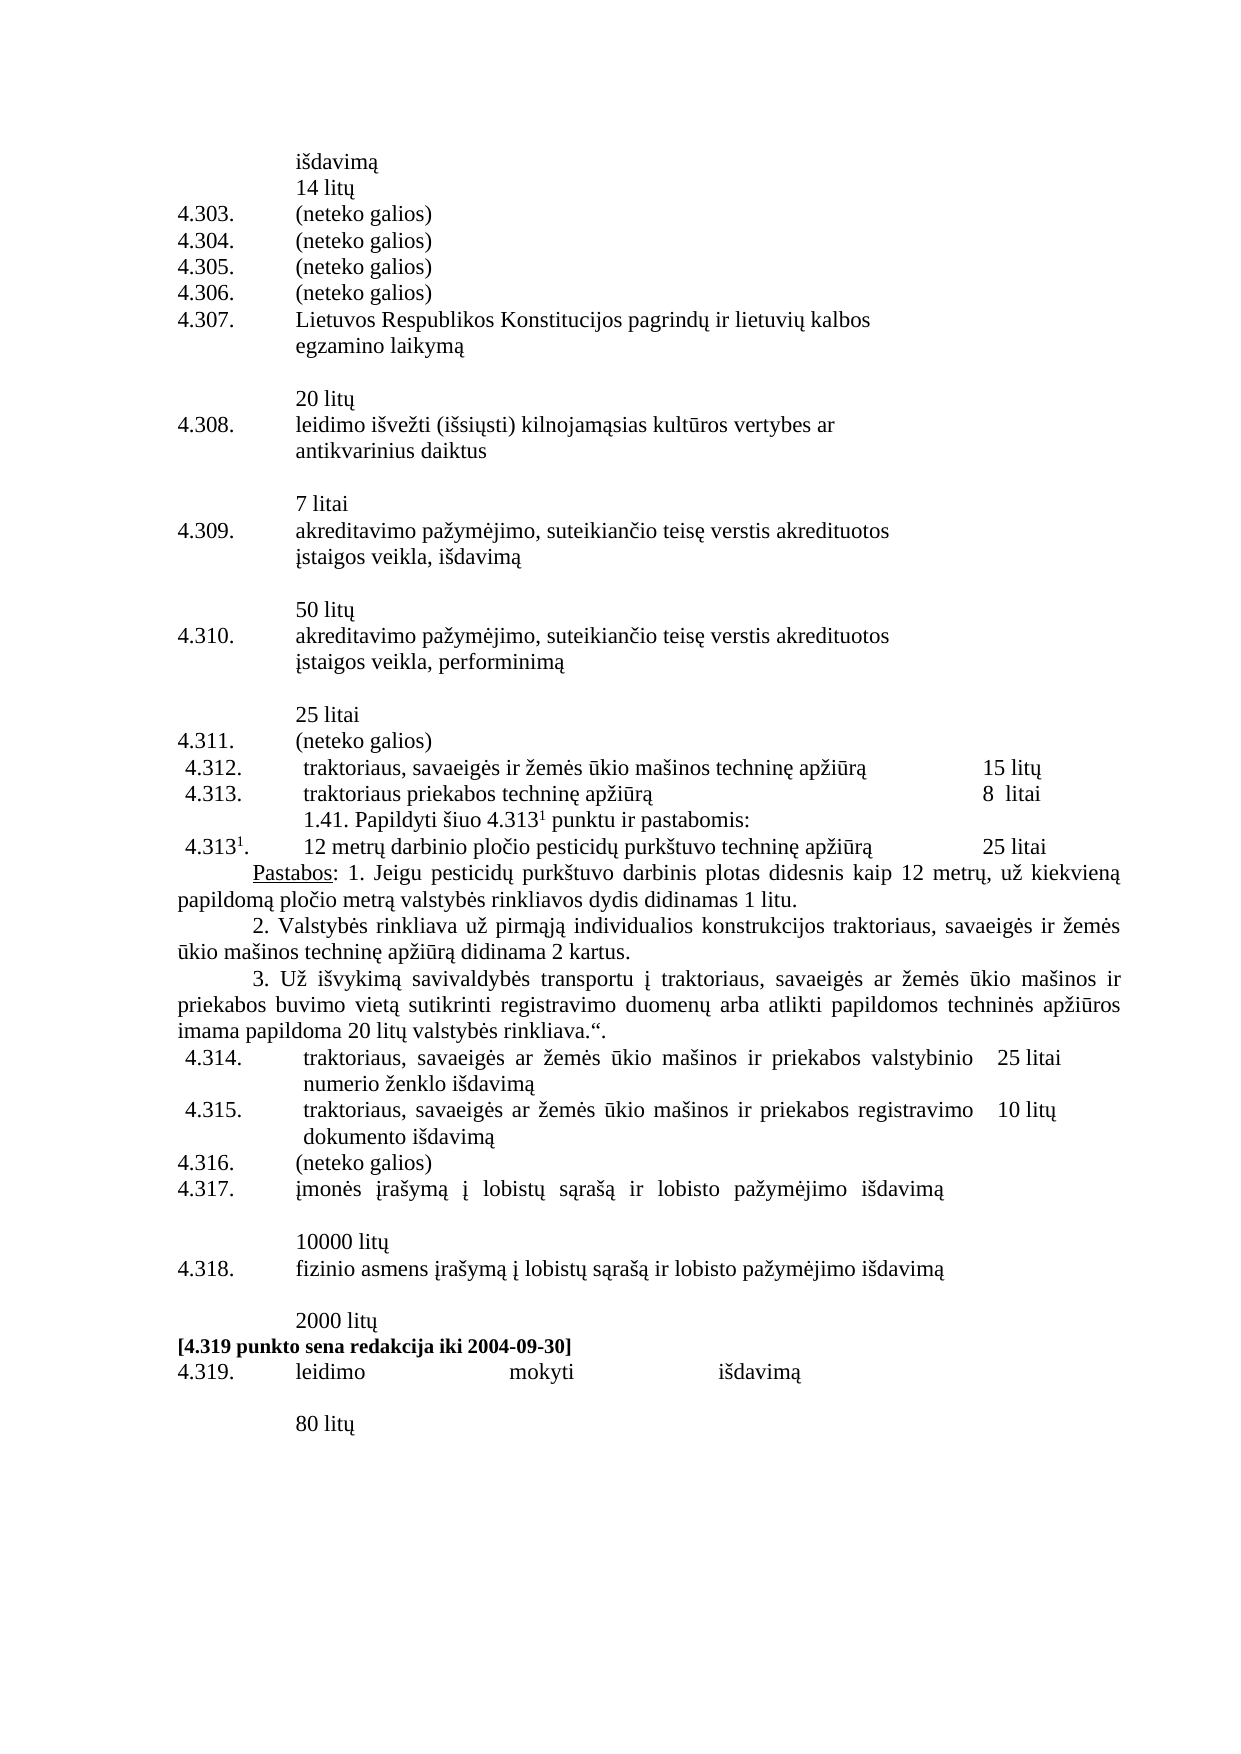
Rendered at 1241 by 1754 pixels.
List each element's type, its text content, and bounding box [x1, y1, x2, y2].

table_cell 4.313. [174, 780, 292, 807]
table_header 15 litų [971, 754, 1144, 780]
text Pastabos: 1. Jeigu pesticidų purkštuvo darbinis plotas didesnis kaip 12 metrų, už kiekvieną papildomą pločio metrą valstybės rinkliavos dydis didinamas 1 litu. [177, 859, 1122, 912]
text 4.319. leidimo mokyti išdavimą 80 litų [177, 1358, 945, 1437]
text 4.309. akreditavimo pažymėjimo, suteikiančio teisę verstis akredituotos įstaigos veikla, išdavimą 50 litų [177, 517, 945, 622]
text išdavimą 14 litų [177, 148, 945, 200]
text 4.308. leidimo išvežti (išsiųsti) kilnojamąsias kultūros vertybes ar antikvarinius daiktus 7 litai [177, 411, 945, 517]
table_header 25 litai [986, 1044, 1144, 1096]
text 4.306. (neteko galios) [177, 279, 945, 306]
text 3. Už išvykimą savivaldybės transportu į traktoriaus, savaeigės ar žemės ūkio mašinos ir priekabos buvimo vietą sutikrinti registravimo duomenų arba atlikti papildomos techninės apžiūros imama papildoma 20 litų valstybės rinkliava.“. [177, 965, 1122, 1044]
text 4.305. (neteko galios) [177, 253, 945, 279]
text 4.307. Lietuvos Respublikos Konstitucijos pagrindų ir lietuvių kalbos egzamino laikymą 20 litų [177, 306, 945, 411]
text 2. Valstybės rinkliava už pirmąją individualios konstrukcijos traktoriaus, savaeigės ir žemės ūkio mašinos techninę apžiūrą didinama 2 kartus. [177, 912, 1122, 965]
text 4.316. (neteko galios) [177, 1149, 945, 1176]
table_cell 12 metrų darbinio pločio pesticidų purkštuvo techninę apžiūrą [292, 833, 971, 859]
table_cell [971, 807, 1144, 833]
table_cell 4.315. [174, 1096, 292, 1149]
table_cell 10 litų [986, 1096, 1144, 1149]
text 4.317. įmonės įrašymą į lobistų sąrašą ir lobisto pažymėjimo išdavimą 10000 litų [177, 1176, 945, 1254]
table_header 4.314. [174, 1044, 292, 1096]
table_cell 8 litai [971, 780, 1144, 807]
table_header traktoriaus, savaeigės ir žemės ūkio mašinos techninę apžiūrą [292, 754, 971, 780]
table_cell traktoriaus, savaeigės ar žemės ūkio mašinos ir priekabos registravimo dokumento išdavimą [292, 1096, 986, 1149]
table_cell 4.3131. [174, 833, 292, 859]
table_cell traktoriaus priekabos techninę apžiūrą [292, 780, 971, 807]
text [4.319 punkto sena redakcija iki 2004-09-30] [177, 1334, 1122, 1358]
table_header 4.312. [174, 754, 292, 780]
text 4.304. (neteko galios) [177, 227, 945, 253]
text 4.303. (neteko galios) [177, 200, 945, 227]
text 4.310. akreditavimo pažymėjimo, suteikiančio teisę verstis akredituotos įstaigos veikla, performinimą 25 litai [177, 622, 945, 727]
table_cell 1.41. Papildyti šiuo 4.3131 punktu ir pastabomis: [292, 807, 971, 833]
table_header traktoriaus, savaeigės ar žemės ūkio mašinos ir priekabos valstybinio numerio ženklo išdavimą [292, 1044, 986, 1096]
table_cell [174, 807, 292, 833]
text 4.318. fizinio asmens įrašymą į lobistų sąrašą ir lobisto pažymėjimo išdavimą 2000 litų [177, 1254, 945, 1334]
table_cell 25 litai [971, 833, 1144, 859]
text 4.311. (neteko galios) [177, 727, 945, 754]
